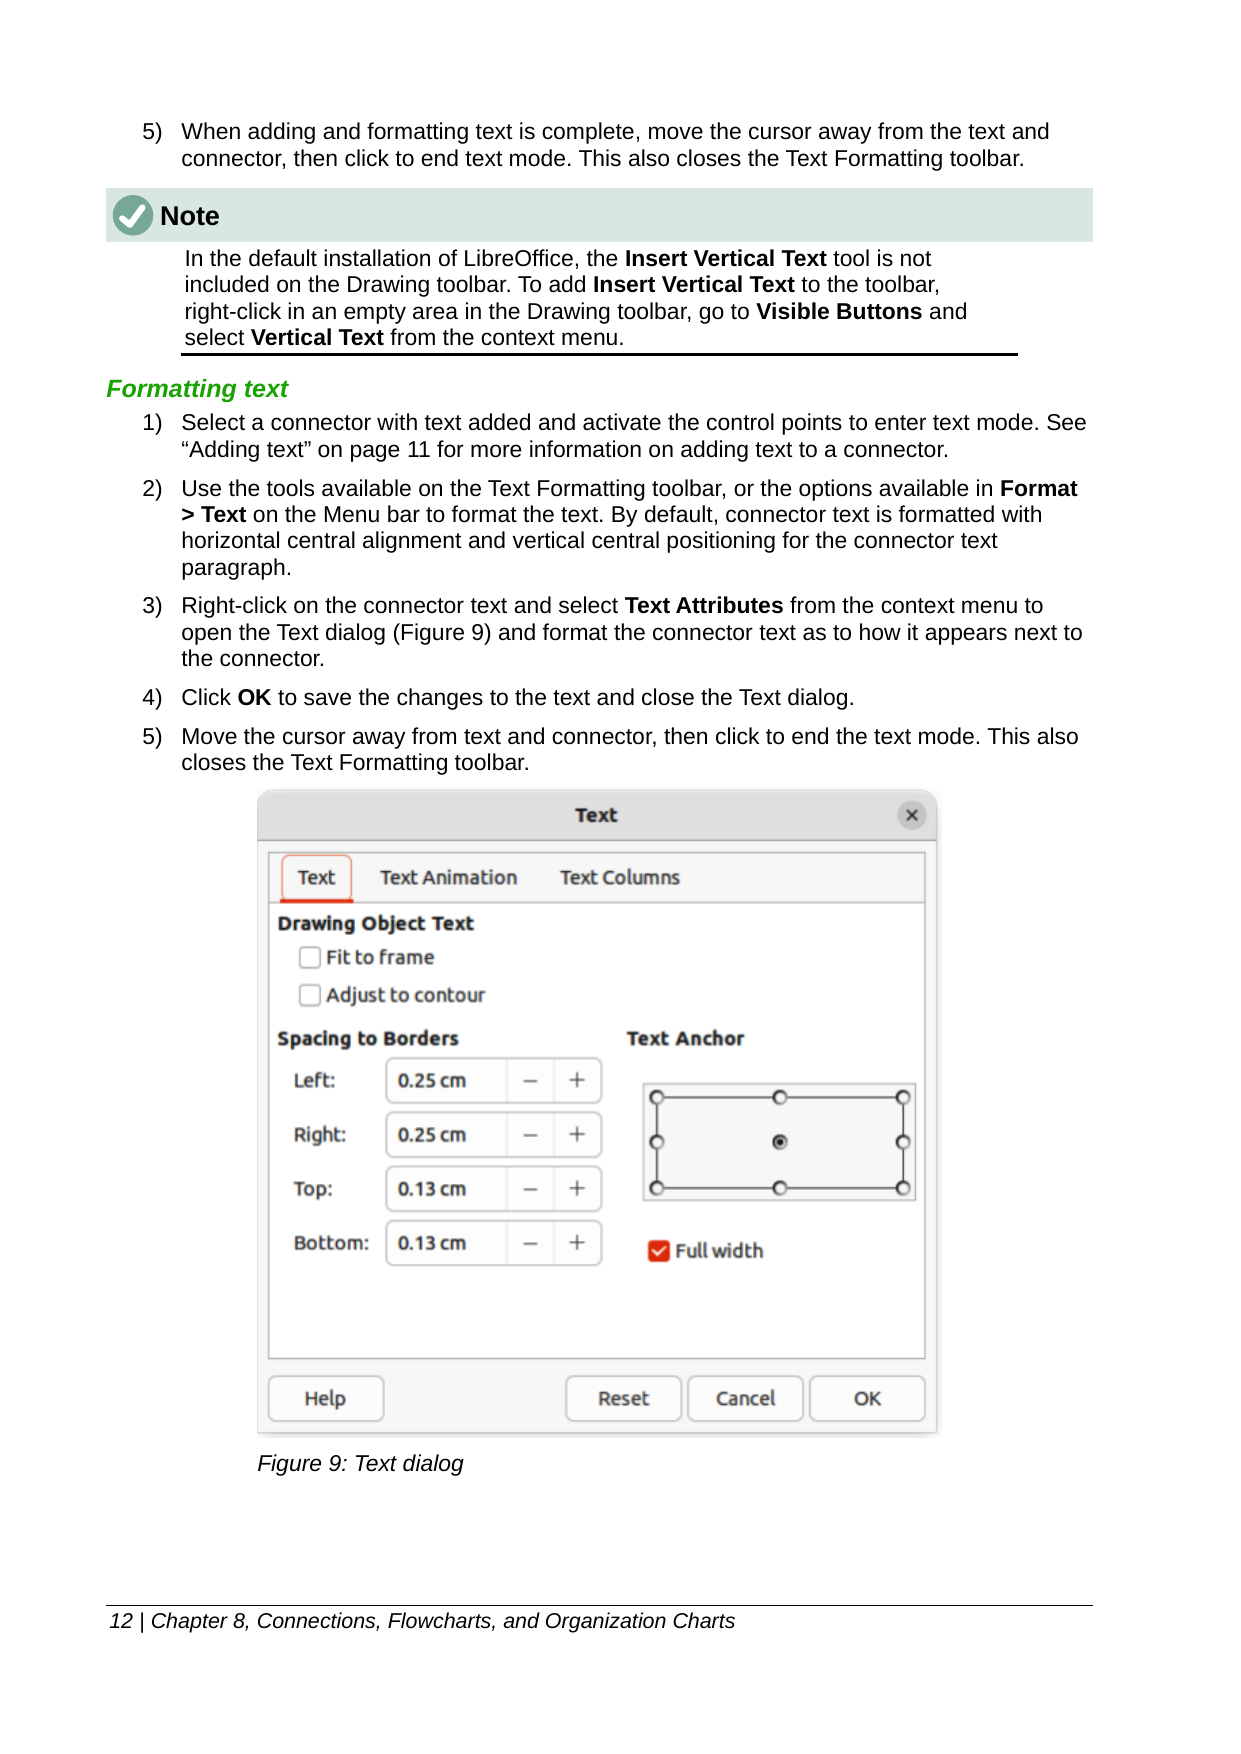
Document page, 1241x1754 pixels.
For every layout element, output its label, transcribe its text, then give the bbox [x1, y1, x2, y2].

list Move the cursor away from text and connector, then click to end the text mode. This also closes the Text Formatting toolbar. [162, 723, 1093, 776]
list Select a connector with text added and activate the control points to enter text mode. See “Adding text” on page 11 for more information on adding text to a connector. [162, 409, 1093, 462]
list Right-click on the connector text and select Text Attributes from the context menu to open the Text dialog (Figure 9) and format the connector text as to how it appears next to the connector. [162, 592, 1093, 671]
list Use the tools available on the Text Formatting toolbar, or the options available in Format > Text on the Menu bar to format the text. By default, connector text is formatted with horizontal central alignment and vertical central positioning for the connector text paragraph. [162, 474, 1093, 580]
list Click OK to save the changes to the text and close the Text dialog. [162, 684, 1093, 710]
subtitle Note [106, 188, 1093, 242]
text Figure 9: Text dialog [257, 1450, 942, 1476]
picture [257, 788, 942, 1438]
list When adding and formatting text is complete, move the cursor away from the text and connector, then click to end text mode. This also closes the Text Formatting toolbar. [162, 118, 1093, 171]
subtitle Formatting text [106, 374, 1093, 403]
text In the default installation of LibreOffice, the Insert Vertical Text tool is not included on the Drawing toolbar. To add Insert Vertical Text to the toolbar, right‑click in an empty area in the Drawing toolbar, go to Visible Buttons and select Vertical Text from the context menu. [181, 242, 1018, 353]
